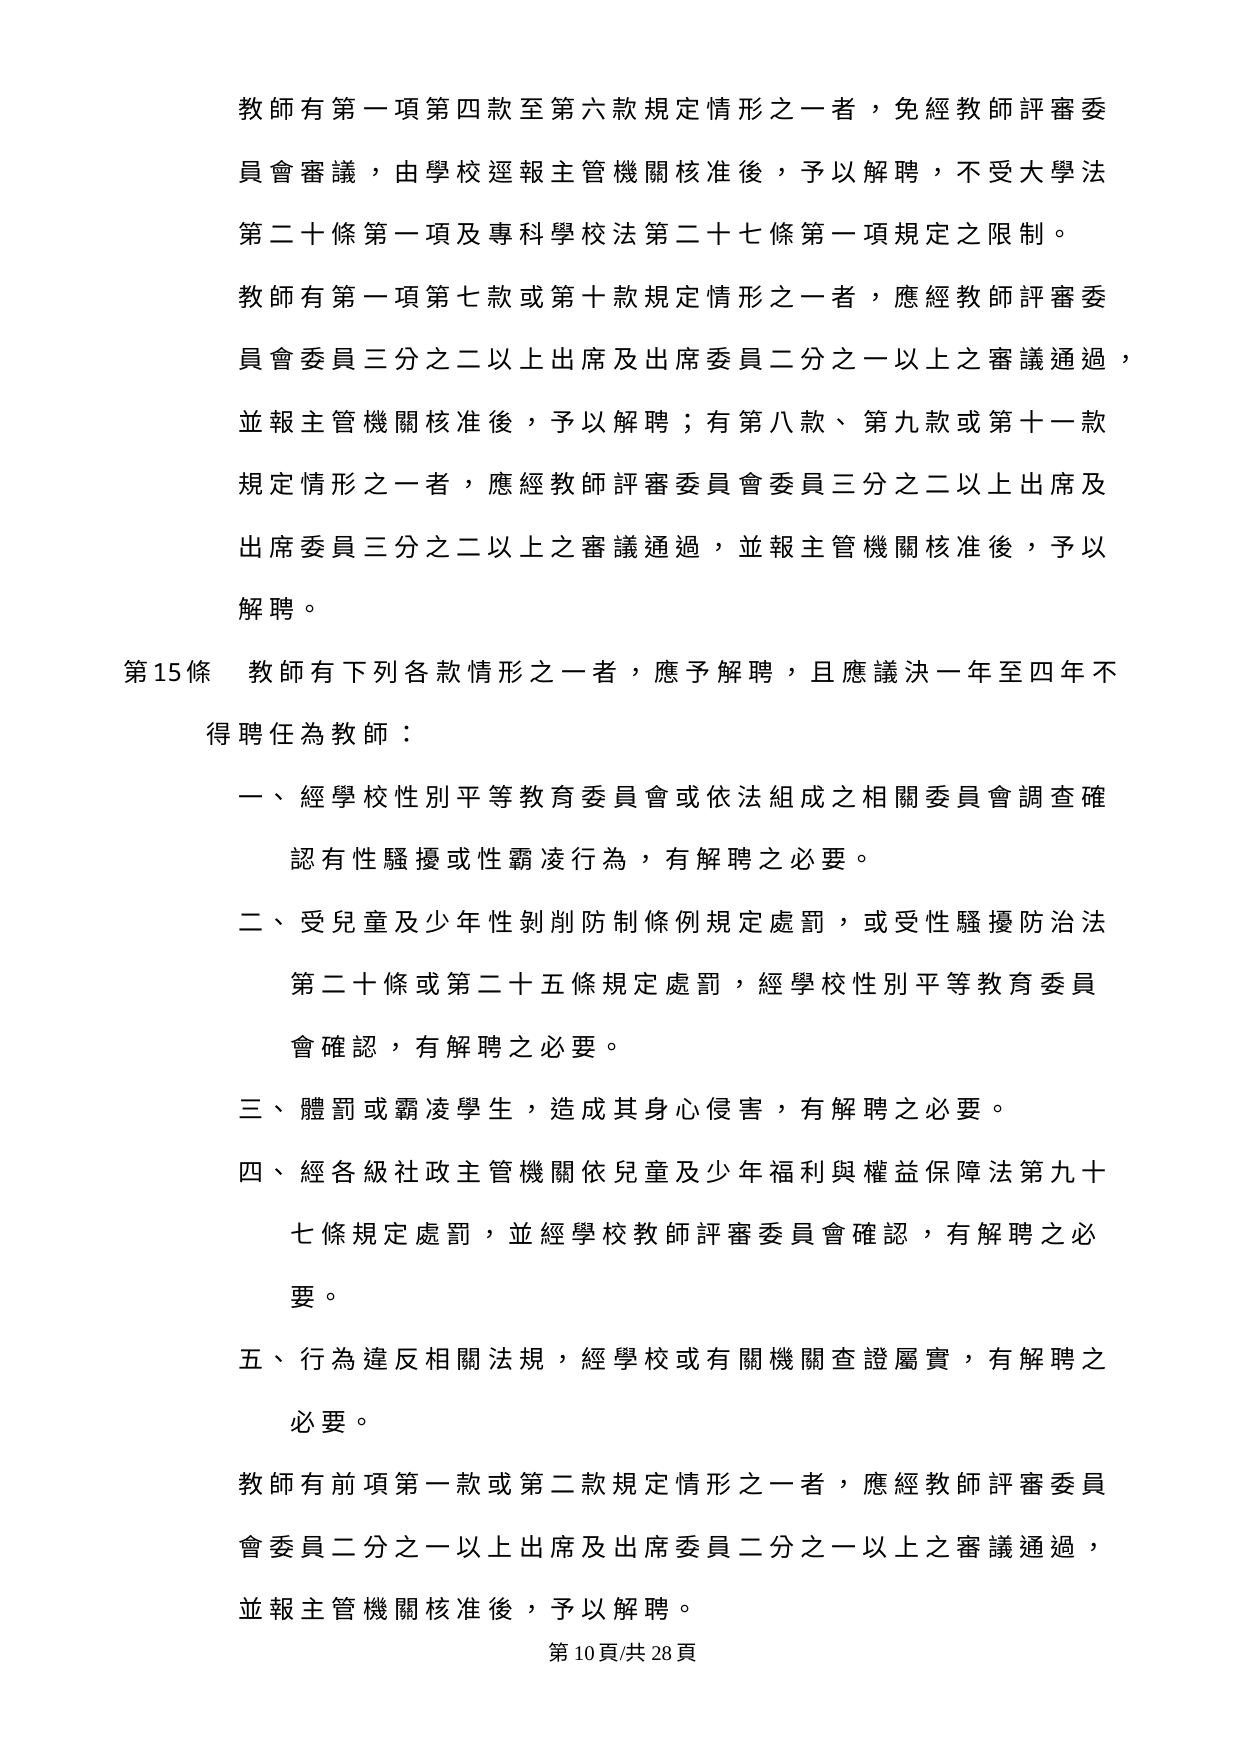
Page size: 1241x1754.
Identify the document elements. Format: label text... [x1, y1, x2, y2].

text 四、經各級社政主管機關依兒童及少年福利與權益保障法第九十七條規定處罰，並經學校教師評審委員會確認，有解聘之必要。 [232, 1129, 1120, 1316]
text 一、經學校性別平等教育委員會或依法組成之相關委員會調查確認有性騷擾或性霸凌行為，有解聘之必要。 [232, 754, 1120, 879]
text 二、受兒童及少年性剝削防制條例規定處罰，或受性騷擾防治法第二十條或第二十五條規定處罰，經學校性別平等教育委員會確認，有解聘之必要。 [232, 879, 1120, 1066]
text 五、行為違反相關法規，經學校或有關機關查證屬實，有解聘之必要。 [232, 1316, 1120, 1441]
text 三、體罰或霸凌學生，造成其身心侵害，有解聘之必要。 [232, 1066, 1120, 1129]
text 教師有前項第一款或第二款規定情形之一者，應經教師評審委員會委員二分之一以上出席及出席委員二分之一以上之審議通過，並報主管機關核准後，予以解聘。 [232, 1441, 1120, 1629]
text 教師有第一項第七款或第十款規定情形之一者，應經教師評審委員會委員三分之二以上出席及出席委員二分之一以上之審議通過，並報主管機關核准後，予以解聘；有第八款、第九款或第十一款規定情形之一者，應經教師評審委員會委員三分之二以上出席及出席委員三分之二以上之審議通過，並報主管機關核准後，予以解聘。 [232, 254, 1120, 629]
text 教師有第一項第四款至第六款規定情形之一者，免經教師評審委員會審議，由學校逕報主管機關核准後，予以解聘，不受大學法第二十條第一項及專科學校法第二十七條第一項規定之限制。 [232, 66, 1120, 254]
text 第15條 教師有下列各款情形之一者，應予解聘，且應議決一年至四年不得聘任為教師： [120, 629, 1120, 754]
